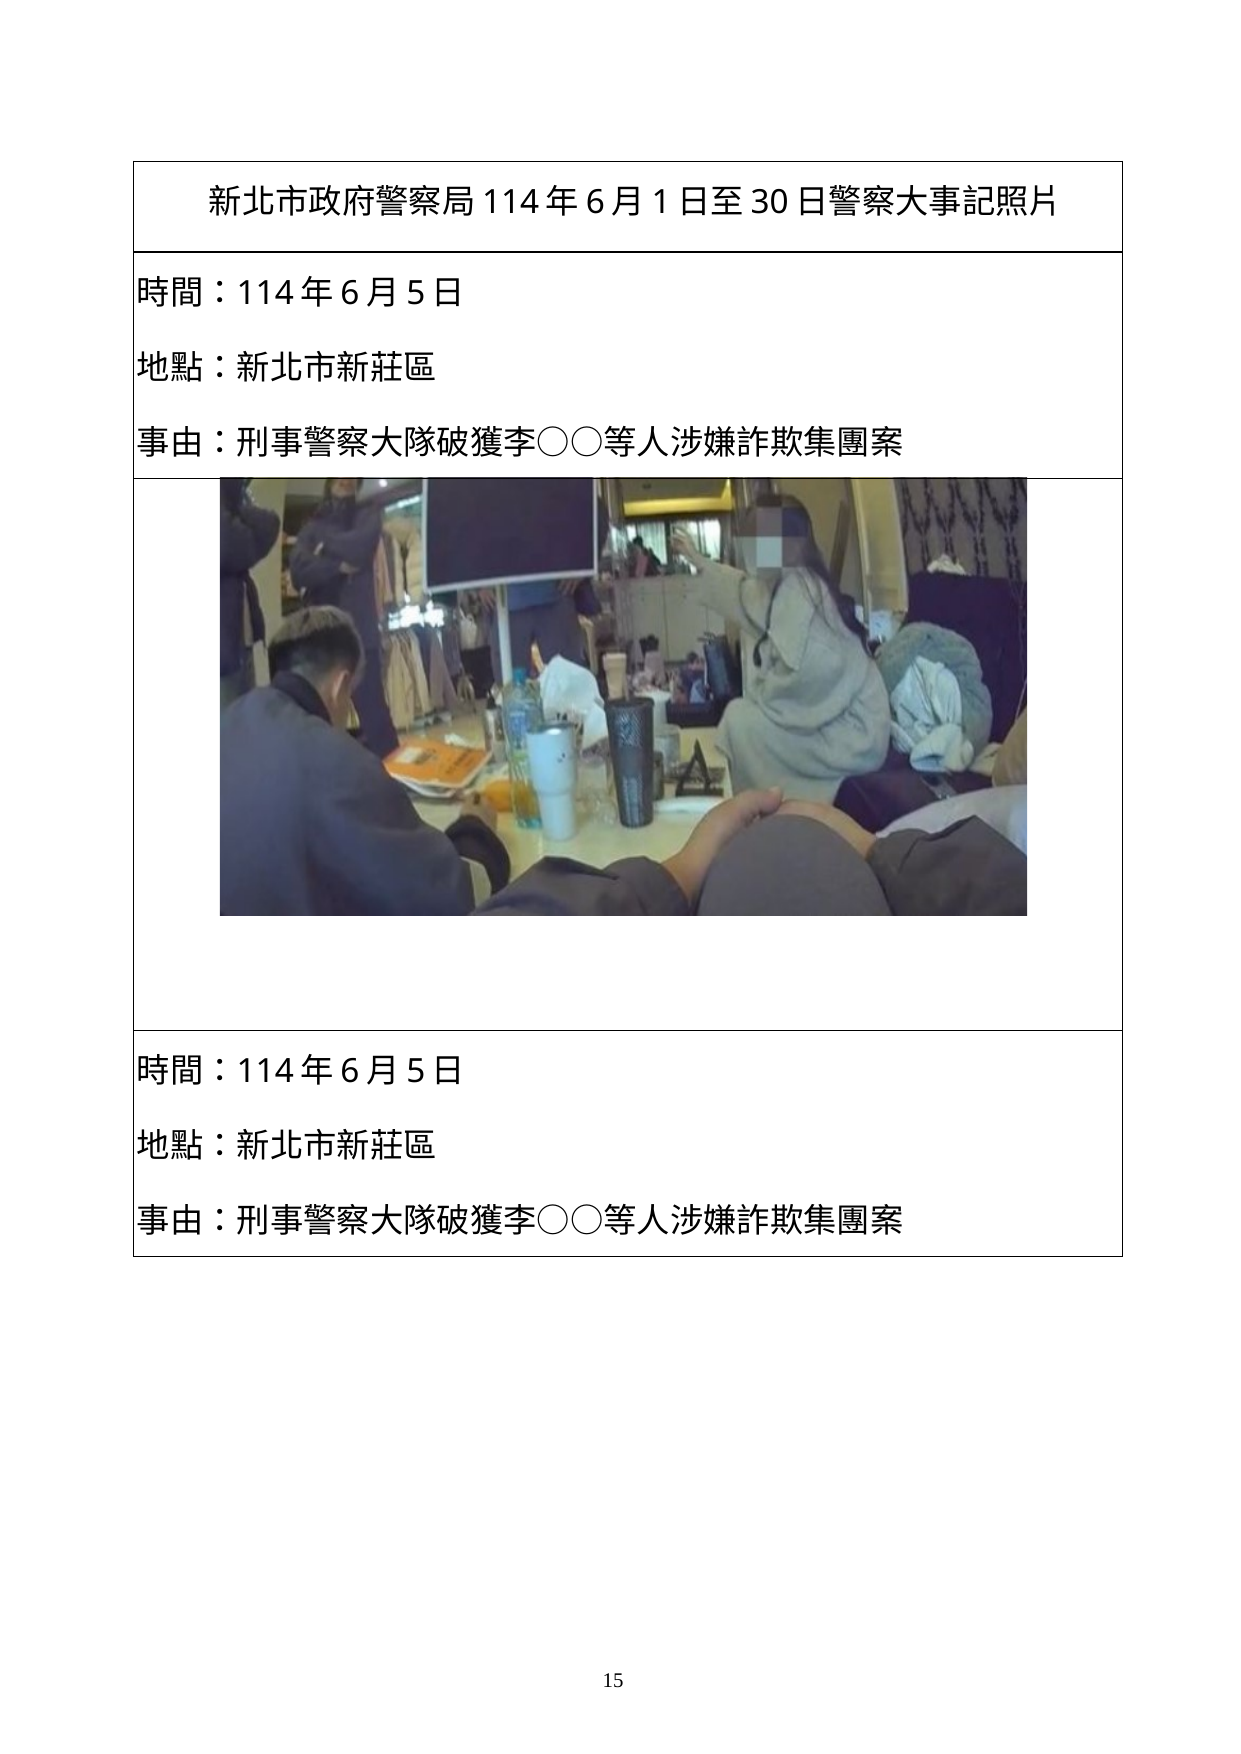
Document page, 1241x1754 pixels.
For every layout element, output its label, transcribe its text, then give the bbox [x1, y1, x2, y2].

table_header 新北市政府警察局114年6月1日至30日警察大事記照片 [134, 162, 1122, 251]
table_cell 時間：114年6月5日 地點：新北市新莊區 事由：刑事警察大隊破獲李○○等人涉嫌詐欺集團案 [134, 1031, 1122, 1256]
table_cell 時間：114年6月5日 地點：新北市新莊區 事由：刑事警察大隊破獲李○○等人涉嫌詐欺集團案 [134, 253, 1122, 477]
table_cell [134, 479, 1122, 1030]
